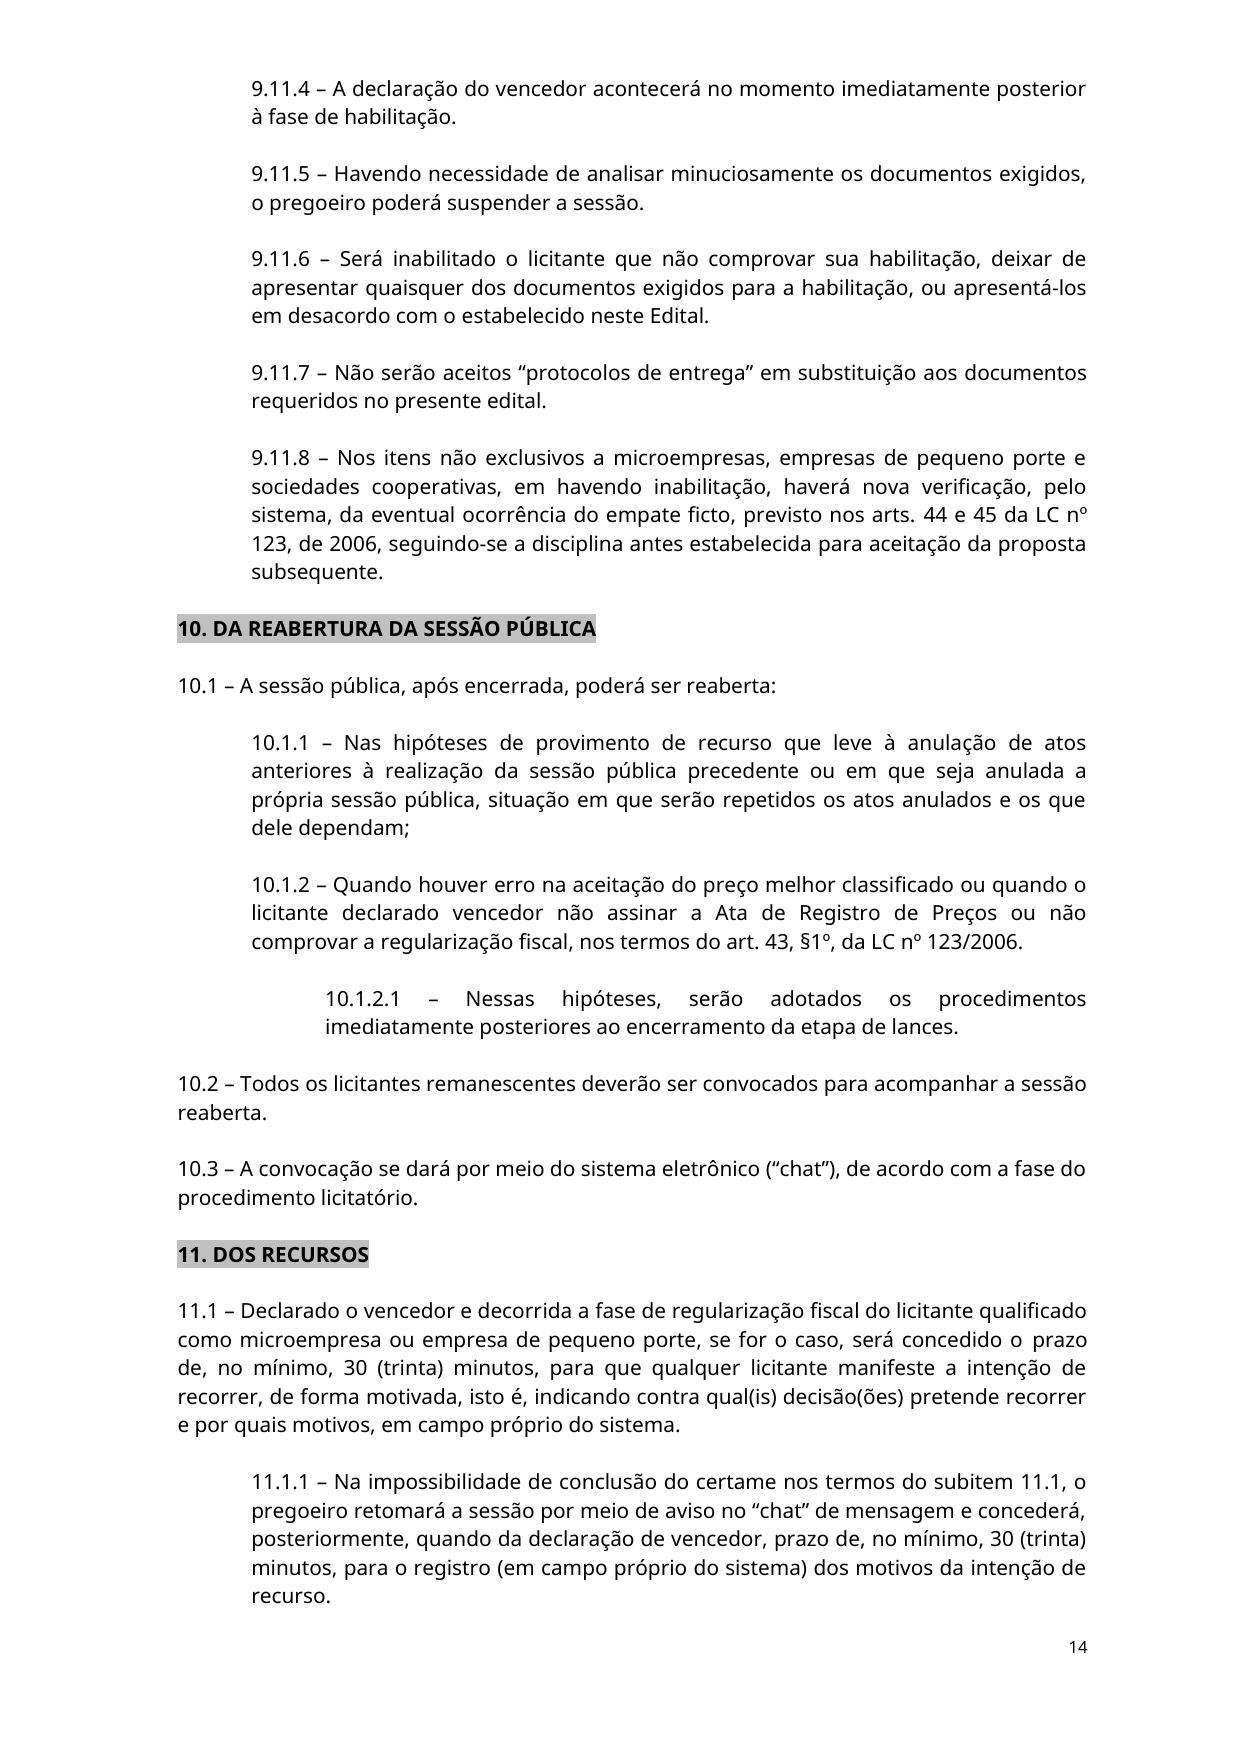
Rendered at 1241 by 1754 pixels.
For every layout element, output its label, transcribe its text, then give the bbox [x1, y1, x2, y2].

text 11.1.1 – Na impossibilidade de conclusão do certame nos termos do subitem 11.1, o pregoeiro retomará a sessão por meio de aviso no “chat” de mensagem e concederá, posteriormente, quando da declaração de vencedor, prazo de, no mínimo, 30 (trinta) minutos, para o registro (em campo próprio do sistema) dos motivos da intenção de recurso. [251, 1467, 1087, 1609]
text 10.1.2.1 – Nessas hipóteses, serão adotados os procedimentos imediatamente posteriores ao encerramento da etapa de lances. [325, 984, 1087, 1041]
text 10.1 – A sessão pública, após encerrada, poderá ser reaberta: [177, 671, 1087, 699]
text 11.1 – Declarado o vencedor e decorrida a fase de regularização fiscal do licitante qualificado como microempresa ou empresa de pequeno porte, se for o caso, será concedido o prazo de, no mínimo, 30 (trinta) minutos, para que qualquer licitante manifeste a intenção de recorrer, de forma motivada, isto é, indicando contra qual(is) decisão(ões) pretende recorrer e por quais motivos, em campo próprio do sistema. [177, 1297, 1087, 1439]
text 10.2 – Todos os licitantes remanescentes deverão ser convocados para acompanhar a sessão reaberta. [177, 1069, 1087, 1126]
subtitle 10. DA REABERTURA DA SESSÃO PÚBLICA [177, 614, 1087, 643]
text 10.1.1 – Nas hipóteses de provimento de recurso que leve à anulação de atos anteriores à realização da sessão pública precedente ou em que seja anulada a própria sessão pública, situação em que serão repetidos os atos anulados e os que dele dependam; [251, 728, 1087, 842]
text 11. DOS RECURSOS [177, 1240, 1087, 1268]
list 9.11.6 – Será inabilitado o licitante que não comprovar sua habilitação, deixar de apresentar quaisquer dos documentos exigidos para a habilitação, ou apresentá-los em desacordo com o estabelecido neste Edital. [251, 244, 1087, 330]
text 10.3 – A convocação se dará por meio do sistema eletrônico (“chat”), de acordo com a fase do procedimento licitatório. [177, 1154, 1087, 1211]
list 9.11.4 – A declaração do vencedor acontecerá no momento imediatamente posterior à fase de habilitação. [251, 74, 1087, 131]
list 9.11.7 – Não serão aceitos “protocolos de entrega” em substituição aos documentos requeridos no presente edital. [251, 358, 1087, 415]
text 10.1.2 – Quando houver erro na aceitação do preço melhor classificado ou quando o licitante declarado vencedor não assinar a Ata de Registro de Preços ou não comprovar a regularização fiscal, nos termos do art. 43, §1º, da LC nº 123/2006. [251, 870, 1087, 955]
list 9.11.8 – Nos itens não exclusivos a microempresas, empresas de pequeno porte e sociedades cooperativas, em havendo inabilitação, haverá nova verificação, pelo sistema, da eventual ocorrência do empate ficto, previsto nos arts. 44 e 45 da LC nº 123, de 2006, seguindo-se a disciplina antes estabelecida para aceitação da proposta subsequente. [251, 443, 1087, 586]
list 9.11.5 – Havendo necessidade de analisar minuciosamente os documentos exigidos, o pregoeiro poderá suspender a sessão. [251, 159, 1087, 216]
